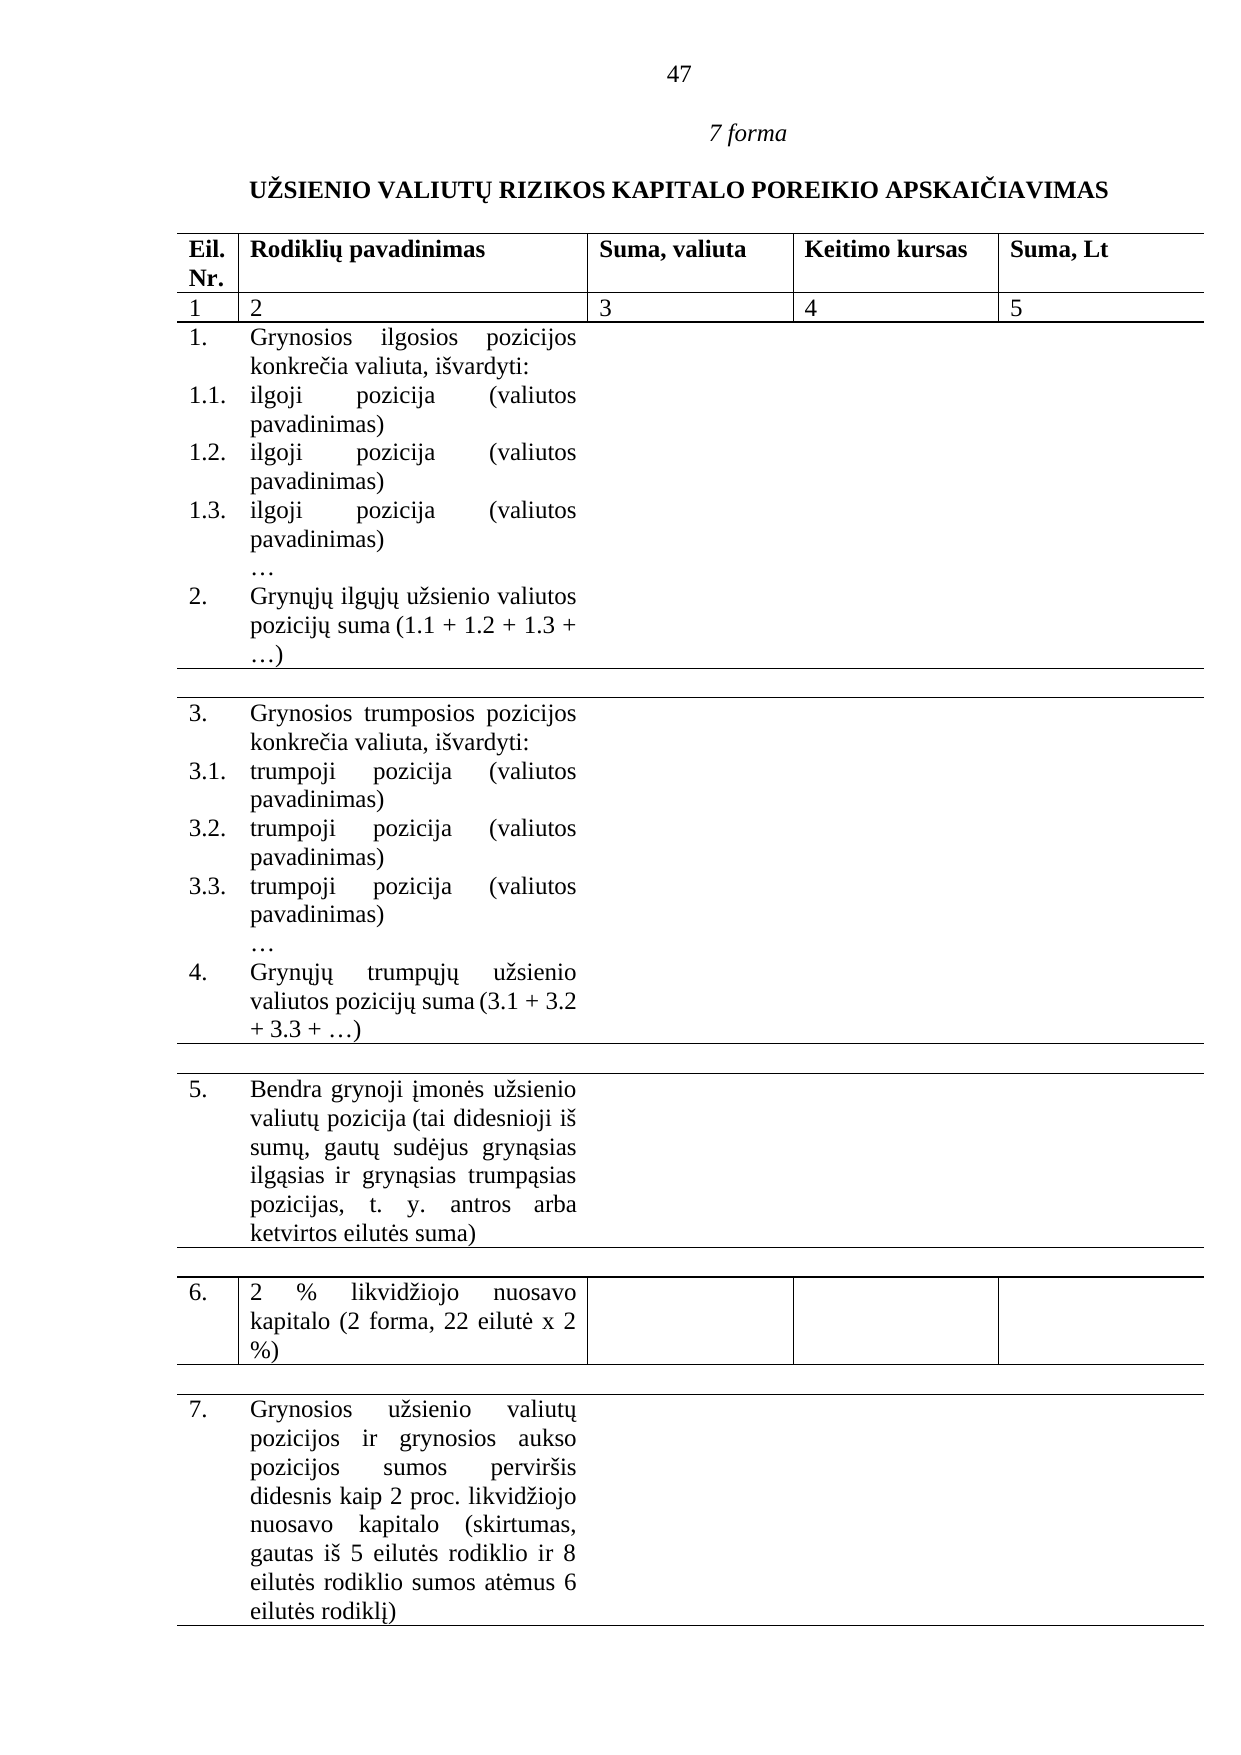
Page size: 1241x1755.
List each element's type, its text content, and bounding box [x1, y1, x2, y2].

table_cell [999, 1074, 1204, 1247]
table_cell ilgoji pozicija (valiutos pavadinimas) [239, 380, 588, 437]
table_cell [588, 1278, 793, 1364]
table_header Eil. Nr. [177, 234, 238, 292]
table_cell [588, 813, 793, 871]
table_cell [793, 581, 998, 667]
table_cell [588, 957, 793, 1043]
table_cell [794, 1278, 998, 1364]
table_cell [999, 871, 1204, 928]
text Užsienio valiutų rizikos kapitalo poreikio apskaičiavimas [177, 176, 1181, 204]
table_cell [177, 669, 1204, 697]
table_cell Grynųjų ilgųjų užsienio valiutos pozicijų suma (1.1 + 1.2 + 1.3 + …) [239, 581, 588, 667]
table_cell … [239, 553, 1204, 581]
table_cell 4 [794, 293, 998, 321]
table_cell [999, 380, 1204, 437]
table_cell Grynosios trumposios pozicijos konkrečia valiuta, išvardyti: [239, 698, 588, 756]
table_cell Grynosios ilgosios pozicijos konkrečia valiuta, išvardyti: [239, 323, 588, 380]
table_cell [177, 1044, 1204, 1073]
table_cell [588, 1395, 793, 1624]
table_cell [588, 495, 793, 552]
table_cell 7. [177, 1395, 238, 1624]
table_cell [793, 756, 998, 813]
table_cell 1.2. [177, 438, 238, 495]
table_cell [588, 871, 793, 928]
table_cell … [239, 928, 1204, 957]
table_cell [999, 323, 1204, 380]
table_cell [793, 323, 998, 380]
text 7 forma [177, 118, 1181, 147]
table_cell [999, 495, 1204, 552]
table_cell trumpoji pozicija (valiutos pavadinimas) [239, 756, 588, 813]
table_cell 5. [177, 1074, 238, 1247]
table_cell [999, 756, 1204, 813]
table_cell 1.1. [177, 380, 238, 437]
table_cell [793, 813, 998, 871]
table_cell 3.3. [177, 871, 238, 928]
table_cell [177, 1365, 1204, 1393]
table_cell [793, 1074, 998, 1247]
table_cell [793, 1395, 998, 1624]
table_cell [793, 698, 998, 756]
table_cell [793, 495, 998, 552]
table_cell 2 % likvidžiojo nuosavo kapitalo (2 forma, 22 eilutė x 2 %) [239, 1278, 587, 1364]
table_cell [588, 698, 793, 756]
table_cell [793, 438, 998, 495]
table_cell 2. [177, 581, 238, 667]
table_cell [177, 928, 238, 957]
table_cell 2 [239, 293, 587, 321]
table_cell [793, 380, 998, 437]
table_cell [793, 957, 998, 1043]
table_cell [588, 323, 793, 380]
table_cell [588, 438, 793, 495]
table_cell [999, 698, 1204, 756]
table_cell [999, 813, 1204, 871]
table_cell 1. [177, 323, 238, 380]
table_cell Grynųjų trumpųjų užsienio valiutos pozicijų suma (3.1 + 3.2 + 3.3 + …) [239, 957, 588, 1043]
table_cell 5 [999, 293, 1204, 321]
table_cell 3.1. [177, 756, 238, 813]
table_cell 1 [177, 293, 238, 321]
table_header Keitimo kursas [794, 234, 998, 292]
table_cell [588, 581, 793, 667]
table_cell ilgoji pozicija (valiutos pavadinimas) [239, 438, 588, 495]
table_cell 3. [177, 698, 238, 756]
table_cell 1.3. [177, 495, 238, 552]
table_cell Grynosios užsienio valiutų pozicijos ir grynosios aukso pozicijos sumos perviršis didesnis kaip 2 proc. likvidžiojo nuosavo kapitalo (skirtumas, gautas iš 5 eilutės rodiklio ir 8 eilutės rodiklio sumos atėmus 6 eilutės rodiklį) [239, 1395, 588, 1624]
table_header Suma, valiuta [588, 234, 793, 292]
table_cell [999, 1395, 1204, 1624]
table_cell 4. [177, 957, 238, 1043]
table_cell 6. [177, 1278, 238, 1364]
table_cell [588, 380, 793, 437]
table_cell ilgoji pozicija (valiutos pavadinimas) [239, 495, 588, 552]
table_cell [999, 438, 1204, 495]
table_cell [999, 1278, 1204, 1364]
table_cell [588, 1074, 793, 1247]
table_cell [177, 553, 238, 581]
table_cell 3.2. [177, 813, 238, 871]
table_header Suma, Lt [999, 234, 1204, 292]
table_cell Bendra grynoji įmonės užsienio valiutų pozicija (tai didesnioji iš sumų, gautų sudėjus grynąsias ilgąsias ir grynąsias trumpąsias pozicijas, t. y. antros arba ketvirtos eilutės suma) [239, 1074, 588, 1247]
table_cell [793, 871, 998, 928]
table_cell [999, 957, 1204, 1043]
table_cell trumpoji pozicija (valiutos pavadinimas) [239, 813, 588, 871]
table_cell [177, 1248, 1204, 1276]
table_cell [588, 756, 793, 813]
table_header Rodiklių pavadinimas [239, 234, 587, 292]
table_cell trumpoji pozicija (valiutos pavadinimas) [239, 871, 588, 928]
table_cell 3 [588, 293, 793, 321]
table_cell [999, 581, 1204, 667]
